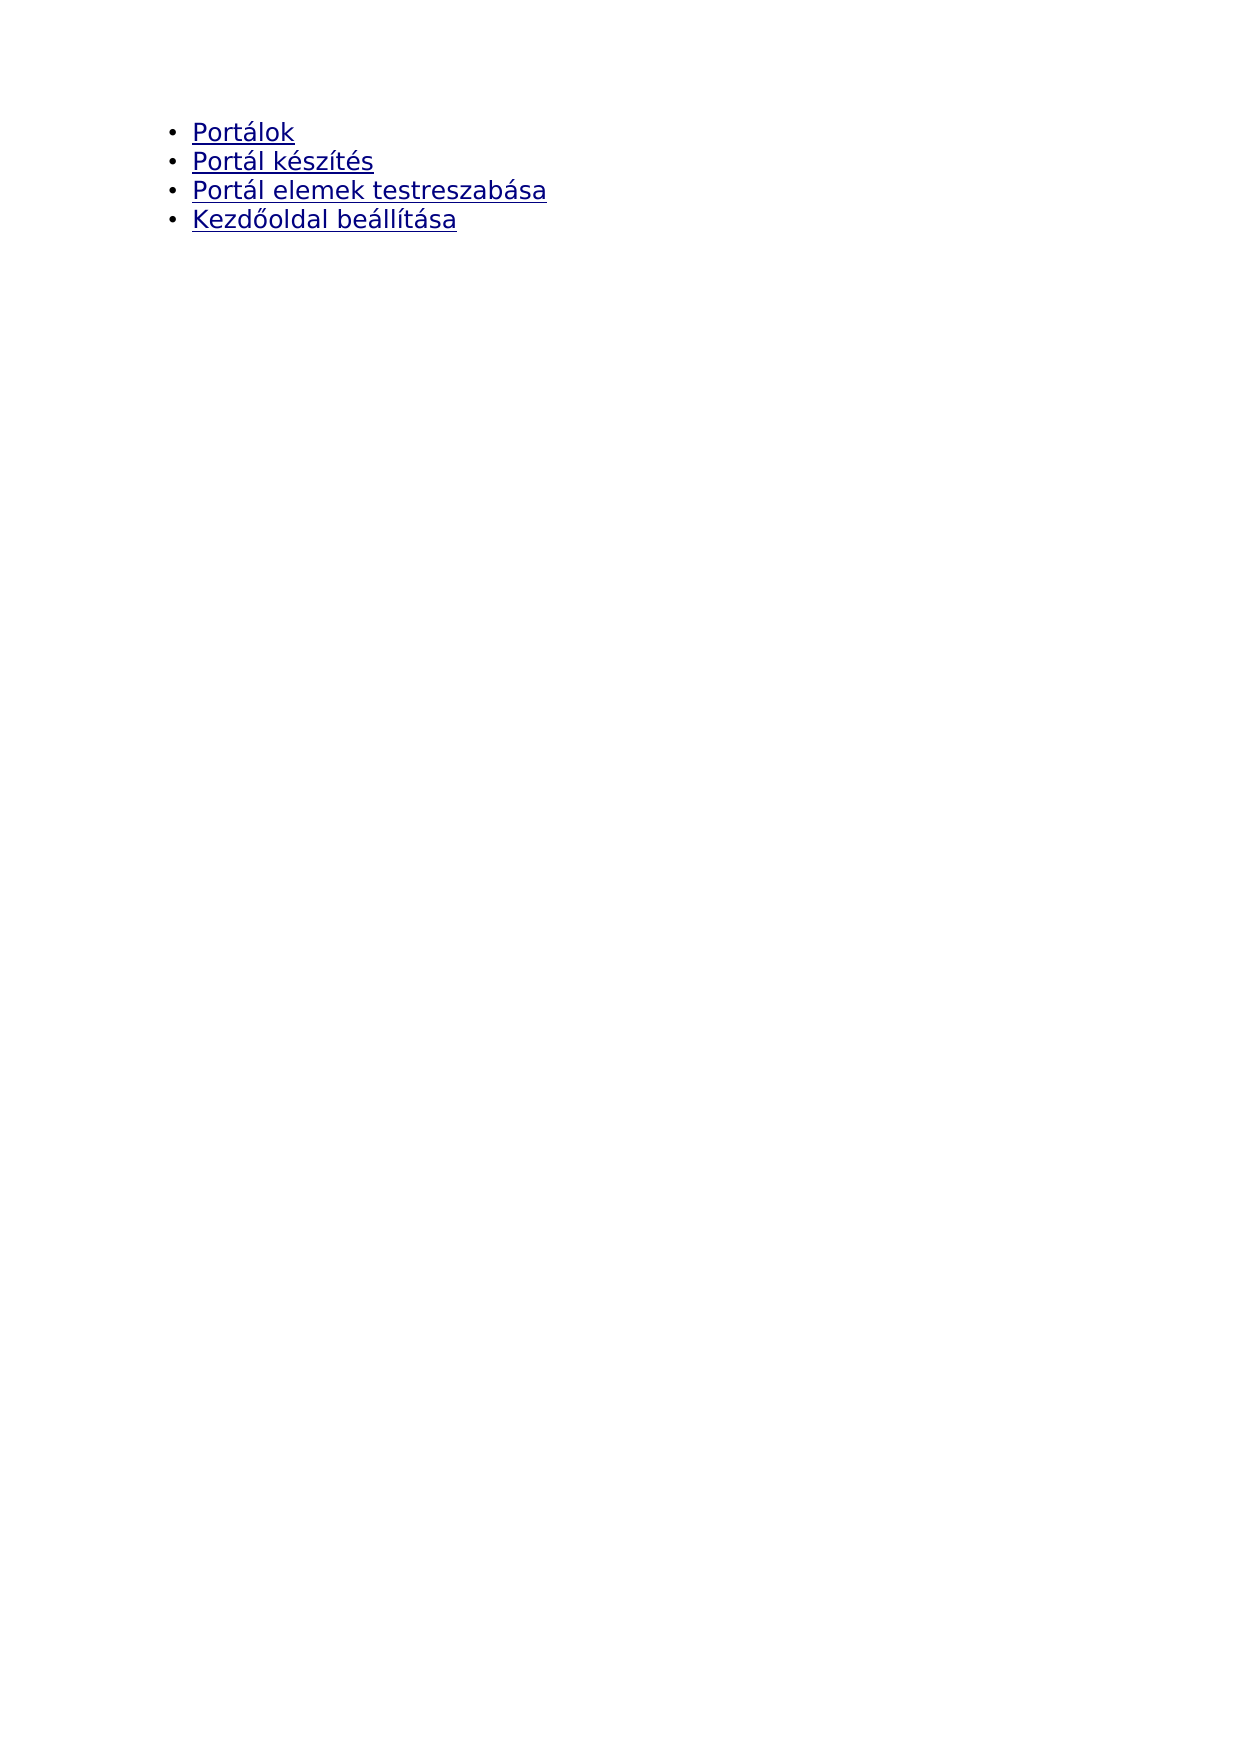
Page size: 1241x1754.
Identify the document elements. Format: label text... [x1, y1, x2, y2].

list Kezdőoldal beállítása [177, 206, 1122, 235]
list Portálok [177, 118, 1122, 147]
list Portál elemek testreszabása [177, 176, 1122, 206]
list Portál készítés [177, 147, 1122, 176]
